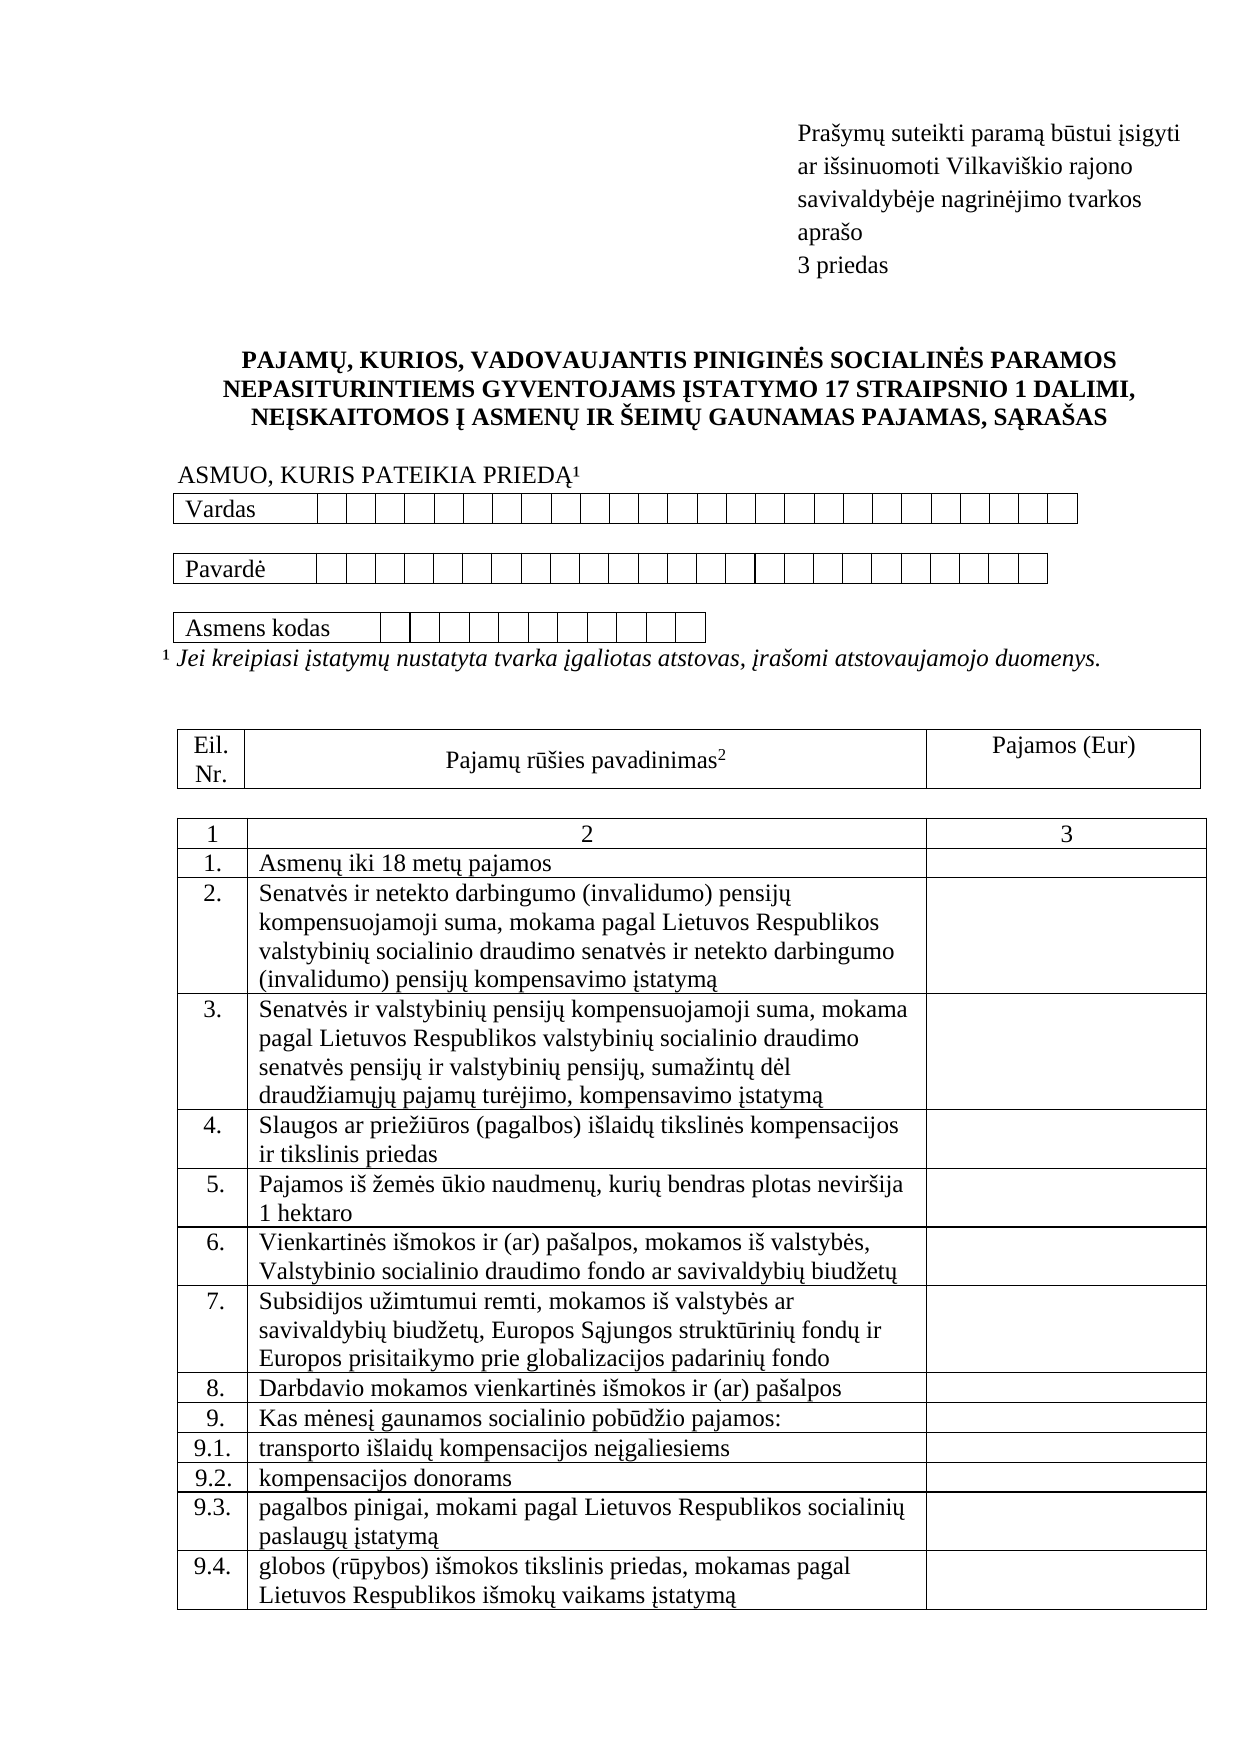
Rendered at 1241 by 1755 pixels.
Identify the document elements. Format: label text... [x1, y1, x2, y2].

table_header [756, 494, 784, 523]
table_header [961, 494, 989, 523]
table_header [617, 613, 646, 642]
table_cell 9.4. [178, 1551, 247, 1608]
table_cell 7. [178, 1286, 247, 1372]
table_cell 5. [178, 1169, 247, 1226]
table_header [405, 494, 434, 523]
text Prašymų suteikti paramą būstui įsigyti ar išsinuomoti Vilkaviškio rajono savivaldybėje nagrinėjimo tvarkos aprašo [797, 118, 1181, 246]
table_header Pajamų rūšies pavadinimas2 [245, 730, 926, 788]
table_header 1 [178, 819, 247, 847]
table_header [932, 494, 960, 523]
table_header [1019, 494, 1047, 523]
table_header Pavardė [174, 554, 316, 582]
table_cell 9.3. [178, 1493, 247, 1550]
table_header [588, 613, 616, 642]
table_cell [927, 1286, 1206, 1372]
table_header [463, 554, 491, 582]
table_cell kompensacijos donorams [248, 1463, 926, 1491]
table_header [785, 494, 814, 523]
table_cell Senatvės ir valstybinių pensijų kompensuojamoji suma, mokama pagal Lietuvos Respublikos valstybinių socialinio draudimo senatvės pensijų ir valstybinių pensijų, sumažintų dėl draudžiamųjų pajamų turėjimo, kompensavimo įstatymą [248, 994, 926, 1109]
table_header [347, 494, 375, 523]
text ¹ Jei kreipiasi įstatymų nustatyta tvarka įgaliotas atstovas, įrašomi atstovaujamojo duomenys. [162, 643, 1181, 672]
table_header [676, 613, 705, 642]
table_cell [927, 1110, 1206, 1168]
table_header Vardas [174, 494, 317, 523]
table_cell [927, 1463, 1206, 1491]
table_cell [927, 1169, 1206, 1226]
table_cell 8. [178, 1373, 247, 1402]
table_header [727, 494, 755, 523]
table_header [434, 554, 462, 582]
table_cell [927, 1373, 1206, 1402]
table_header [376, 554, 404, 582]
table_header [668, 494, 697, 523]
text ASMUO, KURIS PATEIKIA PRIEDĄ¹ [177, 460, 1181, 489]
table_cell 9. [178, 1403, 247, 1432]
table_cell [927, 1433, 1206, 1462]
table_header [756, 554, 784, 582]
table_header [990, 494, 1018, 523]
table_cell 1. [178, 849, 247, 877]
table_cell [927, 1228, 1206, 1285]
table_header [785, 554, 813, 582]
table_cell [927, 849, 1206, 877]
table_header [639, 554, 667, 582]
table_header [989, 554, 1018, 582]
table_cell Asmenų iki 18 metų pajamos [248, 849, 926, 877]
table_cell 9.1. [178, 1433, 247, 1462]
text PAJAMŲ, KURIOS, VADOVAUJANTIS PINIGINĖS SOCIALINĖS PARAMOS NEPASITURINTIEMS GYVENTOJAMS ĮSTATYMO 17 STRAIPSNIO 1 DALIMI, NEĮSKAITOMOS Į ASMENŲ IR ŠEIMŲ GAUNAMAS PAJAMAS, SĄRAŠAS [177, 345, 1181, 431]
table_header [1019, 554, 1047, 582]
table_header 2 [248, 819, 926, 847]
table_cell 3. [178, 994, 247, 1109]
table_header [492, 554, 521, 582]
table_header [706, 612, 1144, 642]
table_header [381, 613, 409, 642]
table_header [376, 494, 404, 523]
table_cell transporto išlaidų kompensacijos neįgaliesiems [248, 1433, 926, 1462]
table_header [873, 494, 901, 523]
table_header [647, 613, 675, 642]
table_cell globos (rūpybos) išmokos tikslinis priedas, mokamas pagal Lietuvos Respublikos išmokų vaikams įstatymą [248, 1551, 926, 1608]
table_header [726, 554, 754, 582]
table_cell Vienkartinės išmokos ir (ar) pašalpos, mokamos iš valstybės, Valstybinio socialinio draudimo fondo ar savivaldybių biudžetų [248, 1228, 926, 1285]
table_header [558, 613, 587, 642]
table_cell [927, 878, 1206, 993]
table_header [493, 494, 521, 523]
table_header [931, 554, 959, 582]
table_header Eil. Nr. [178, 730, 244, 788]
table_cell Subsidijos užimtumui remti, mokamos iš valstybės ar savivaldybių biudžetų, Europos Sąjungos struktūrinių fondų ir Europos prisitaikymo prie globalizacijos padarinių fondo [248, 1286, 926, 1372]
table_cell 4. [178, 1110, 247, 1168]
table_header Asmens kodas [174, 613, 380, 642]
table_cell Slaugos ar priežiūros (pagalbos) išlaidų tikslinės kompensacijos ir tikslinis priedas [248, 1110, 926, 1168]
table_header [609, 554, 638, 582]
table_header [464, 494, 492, 523]
table_cell [927, 1551, 1206, 1608]
table_header [960, 554, 988, 582]
table_header [902, 554, 930, 582]
table_header [698, 494, 726, 523]
table_cell [927, 1493, 1206, 1550]
table_header [551, 554, 579, 582]
table_header [317, 554, 346, 582]
table_header [522, 554, 550, 582]
table_header [522, 494, 551, 523]
table_header [1048, 494, 1077, 523]
table_header [499, 613, 528, 642]
table_header [815, 494, 843, 523]
table_cell 2. [178, 878, 247, 993]
table_header [411, 613, 439, 642]
table_header Pajamos (Eur) [927, 730, 1200, 788]
table_header [639, 494, 667, 523]
table_cell [927, 1403, 1206, 1432]
table_header [668, 554, 696, 582]
text 3 priedas [797, 250, 1181, 279]
table_header [552, 494, 580, 523]
table_header [844, 494, 872, 523]
table_cell 9.2. [178, 1463, 247, 1491]
table_header [814, 554, 842, 582]
table_header [902, 494, 931, 523]
table_cell [927, 994, 1206, 1109]
table_header [872, 554, 901, 582]
table_header [580, 554, 608, 582]
table_cell pagalbos pinigai, mokami pagal Lietuvos Respublikos socialinių paslaugų įstatymą [248, 1493, 926, 1550]
table_header [318, 494, 346, 523]
table_header [347, 554, 375, 582]
table_cell Darbdavio mokamos vienkartinės išmokos ir (ar) pašalpos [248, 1373, 926, 1402]
table_header [435, 494, 463, 523]
table_cell Pajamos iš žemės ūkio naudmenų, kurių bendras plotas neviršija 1 hektaro [248, 1169, 926, 1226]
table_header [581, 494, 609, 523]
table_cell Senatvės ir netekto darbingumo (invalidumo) pensijų kompensuojamoji suma, mokama pagal Lietuvos Respublikos valstybinių socialinio draudimo senatvės ir netekto darbingumo (invalidumo) pensijų kompensavimo įstatymą [248, 878, 926, 993]
table_header [529, 613, 557, 642]
table_header [405, 554, 433, 582]
table_header [470, 613, 498, 642]
table_header [610, 494, 638, 523]
table_header [440, 613, 469, 642]
table_cell Kas mėnesį gaunamos socialinio pobūdžio pajamos: [248, 1403, 926, 1432]
table_header 3 [927, 819, 1206, 847]
table_cell 6. [178, 1228, 247, 1285]
table_header [697, 554, 725, 582]
table_header [843, 554, 871, 582]
